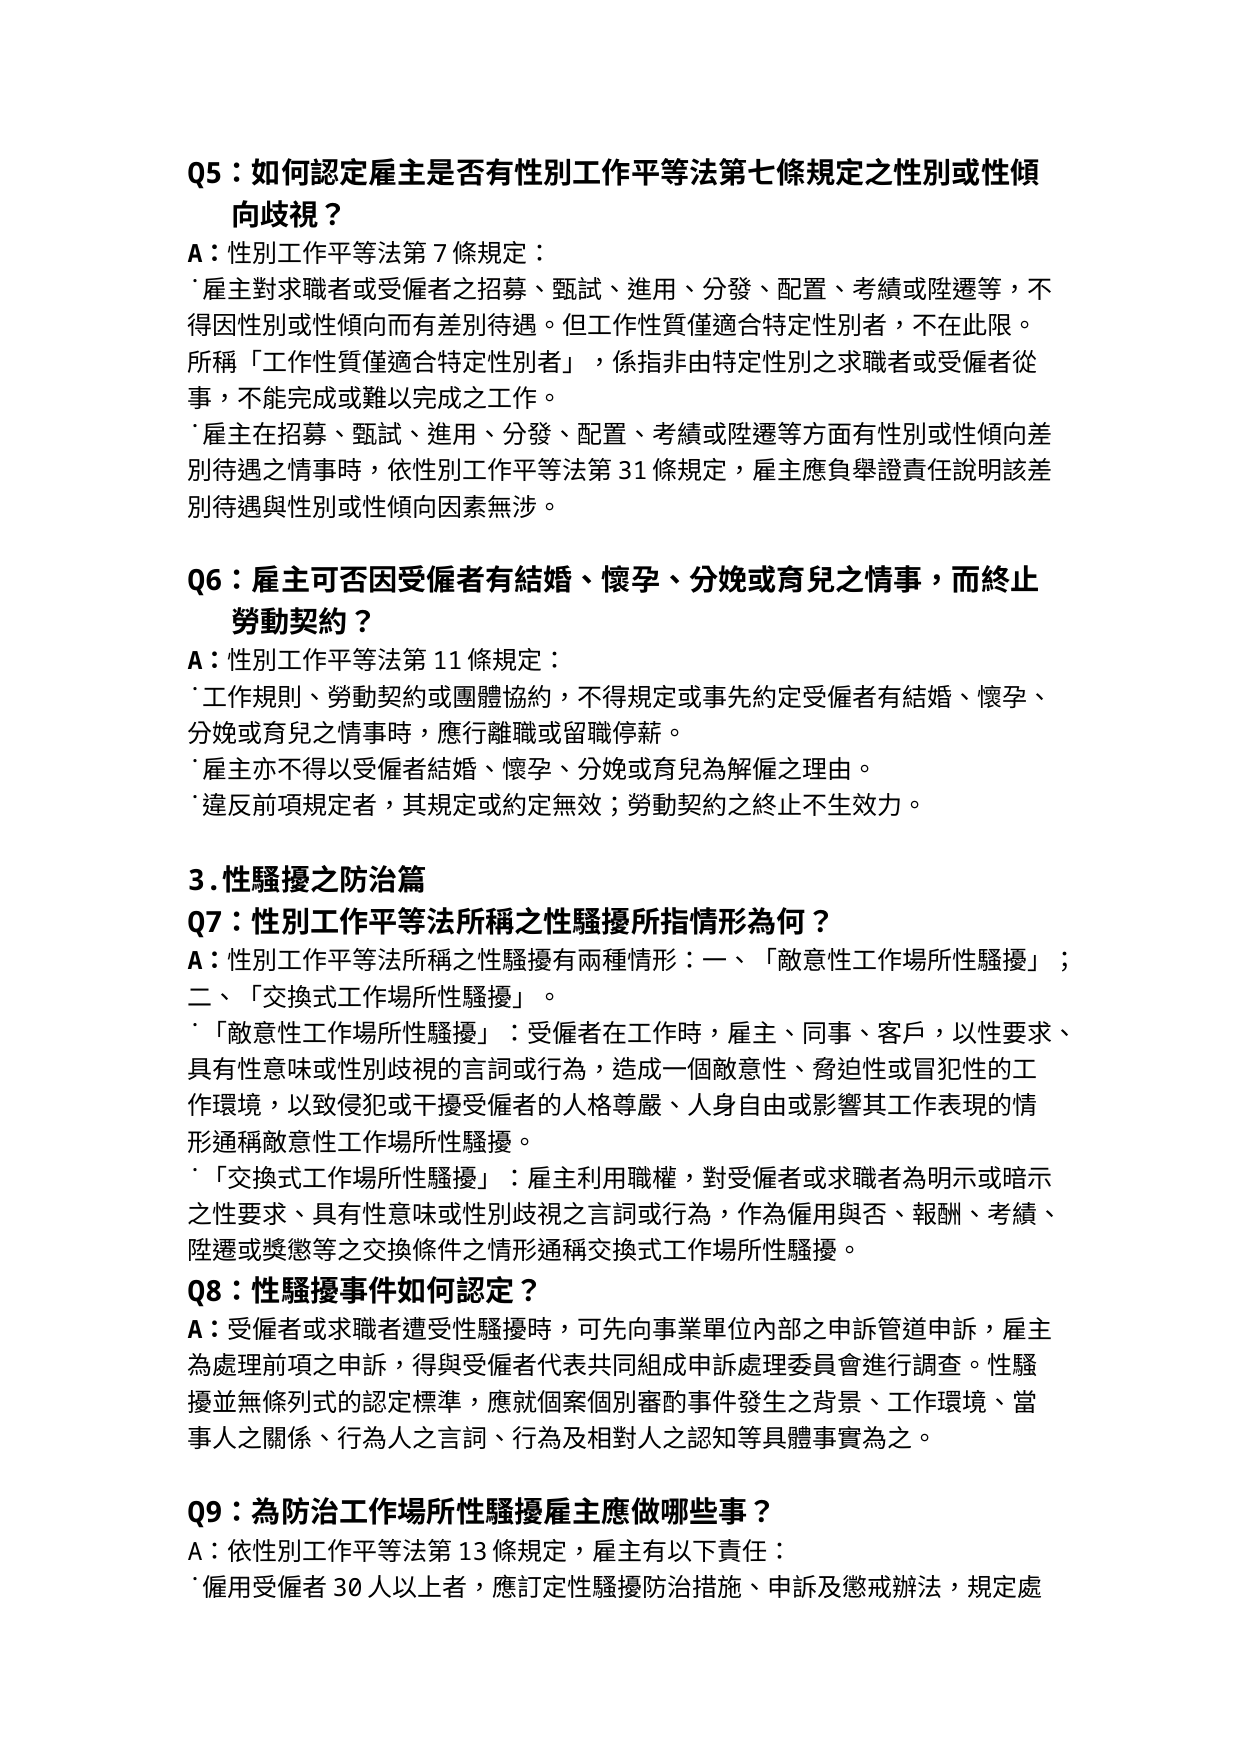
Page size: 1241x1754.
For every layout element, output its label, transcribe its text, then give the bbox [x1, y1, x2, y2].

text Q8：性騷擾事件如何認定？ [187, 1267, 1053, 1309]
text A：依性別工作平等法第13條規定，雇主有以下責任： [187, 1531, 1053, 1567]
text A：受僱者或求職者遭受性騷擾時，可先向事業單位內部之申訴管道申訴，雇主為處理前項之申訴，得與受僱者代表共同組成申訴處理委員會進行調查。性騷擾並無條列式的認定標準，應就個案個別審酌事件發生之背景、工作環境、當事人之關係、行為人之言詞、行為及相對人之認知等具體事實為之。 [187, 1309, 1053, 1454]
text Q5：如何認定雇主是否有性別工作平等法第七條規定之性別或性傾向歧視？ [187, 150, 1053, 233]
text A：性別工作平等法第11條規定： [187, 641, 1053, 677]
text ˙「交換式工作場所性騷擾」：雇主利用職權，對受僱者或求職者為明示或暗示之性要求、具有性意味或性別歧視之言詞或行為，作為僱用與否、報酬、考績、陞遷或獎懲等之交換條件之情形通稱交換式工作場所性騷擾。 [187, 1158, 1053, 1267]
text ˙「敵意性工作場所性騷擾」：受僱者在工作時，雇主、同事、客戶，以性要求、具有性意味或性別歧視的言詞或行為，造成一個敵意性、脅迫性或冒犯性的工作環境，以致侵犯或干擾受僱者的人格尊嚴、人身自由或影響其工作表現的情形通稱敵意性工作場所性騷擾。 [187, 1013, 1053, 1158]
text A：性別工作平等法第7條規定： [187, 233, 1053, 269]
text A：性別工作平等法所稱之性騷擾有兩種情形：一、「敵意性工作場所性騷擾」；二、「交換式工作場所性騷擾」。 [187, 941, 1053, 1013]
text ˙雇主對求職者或受僱者之招募、甄試、進用、分發、配置、考績或陞遷等，不得因性別或性傾向而有差別待遇。但工作性質僅適合特定性別者，不在此限。所稱「工作性質僅適合特定性別者」，係指非由特定性別之求職者或受僱者從事，不能完成或難以完成之工作。 [187, 269, 1053, 414]
text ˙僱用受僱者30人以上者，應訂定性騷擾防治措施、申訴及懲戒辦法，規定處 [187, 1567, 1053, 1603]
text ˙工作規則、勞動契約或團體協約，不得規定或事先約定受僱者有結婚、懷孕、分娩或育兒之情事時，應行離職或留職停薪。 [187, 677, 1053, 749]
text ˙雇主亦不得以受僱者結婚、懷孕、分娩或育兒為解僱之理由。 [187, 749, 1053, 786]
text ˙雇主在招募、甄試、進用、分發、配置、考績或陞遷等方面有性別或性傾向差別待遇之情事時，依性別工作平等法第31條規定，雇主應負舉證責任說明該差別待遇與性別或性傾向因素無涉。 [187, 414, 1053, 523]
text Q6：雇主可否因受僱者有結婚、懷孕、分娩或育兒之情事，而終止勞動契約？ [187, 557, 1053, 641]
text ˙違反前項規定者，其規定或約定無效；勞動契約之終止不生效力。 [187, 786, 1053, 822]
text Q9：為防治工作場所性騷擾雇主應做哪些事？ [187, 1488, 1053, 1531]
text 3.性騷擾之防治篇 [187, 856, 1053, 898]
text Q7：性別工作平等法所稱之性騷擾所指情形為何？ [187, 898, 1053, 941]
